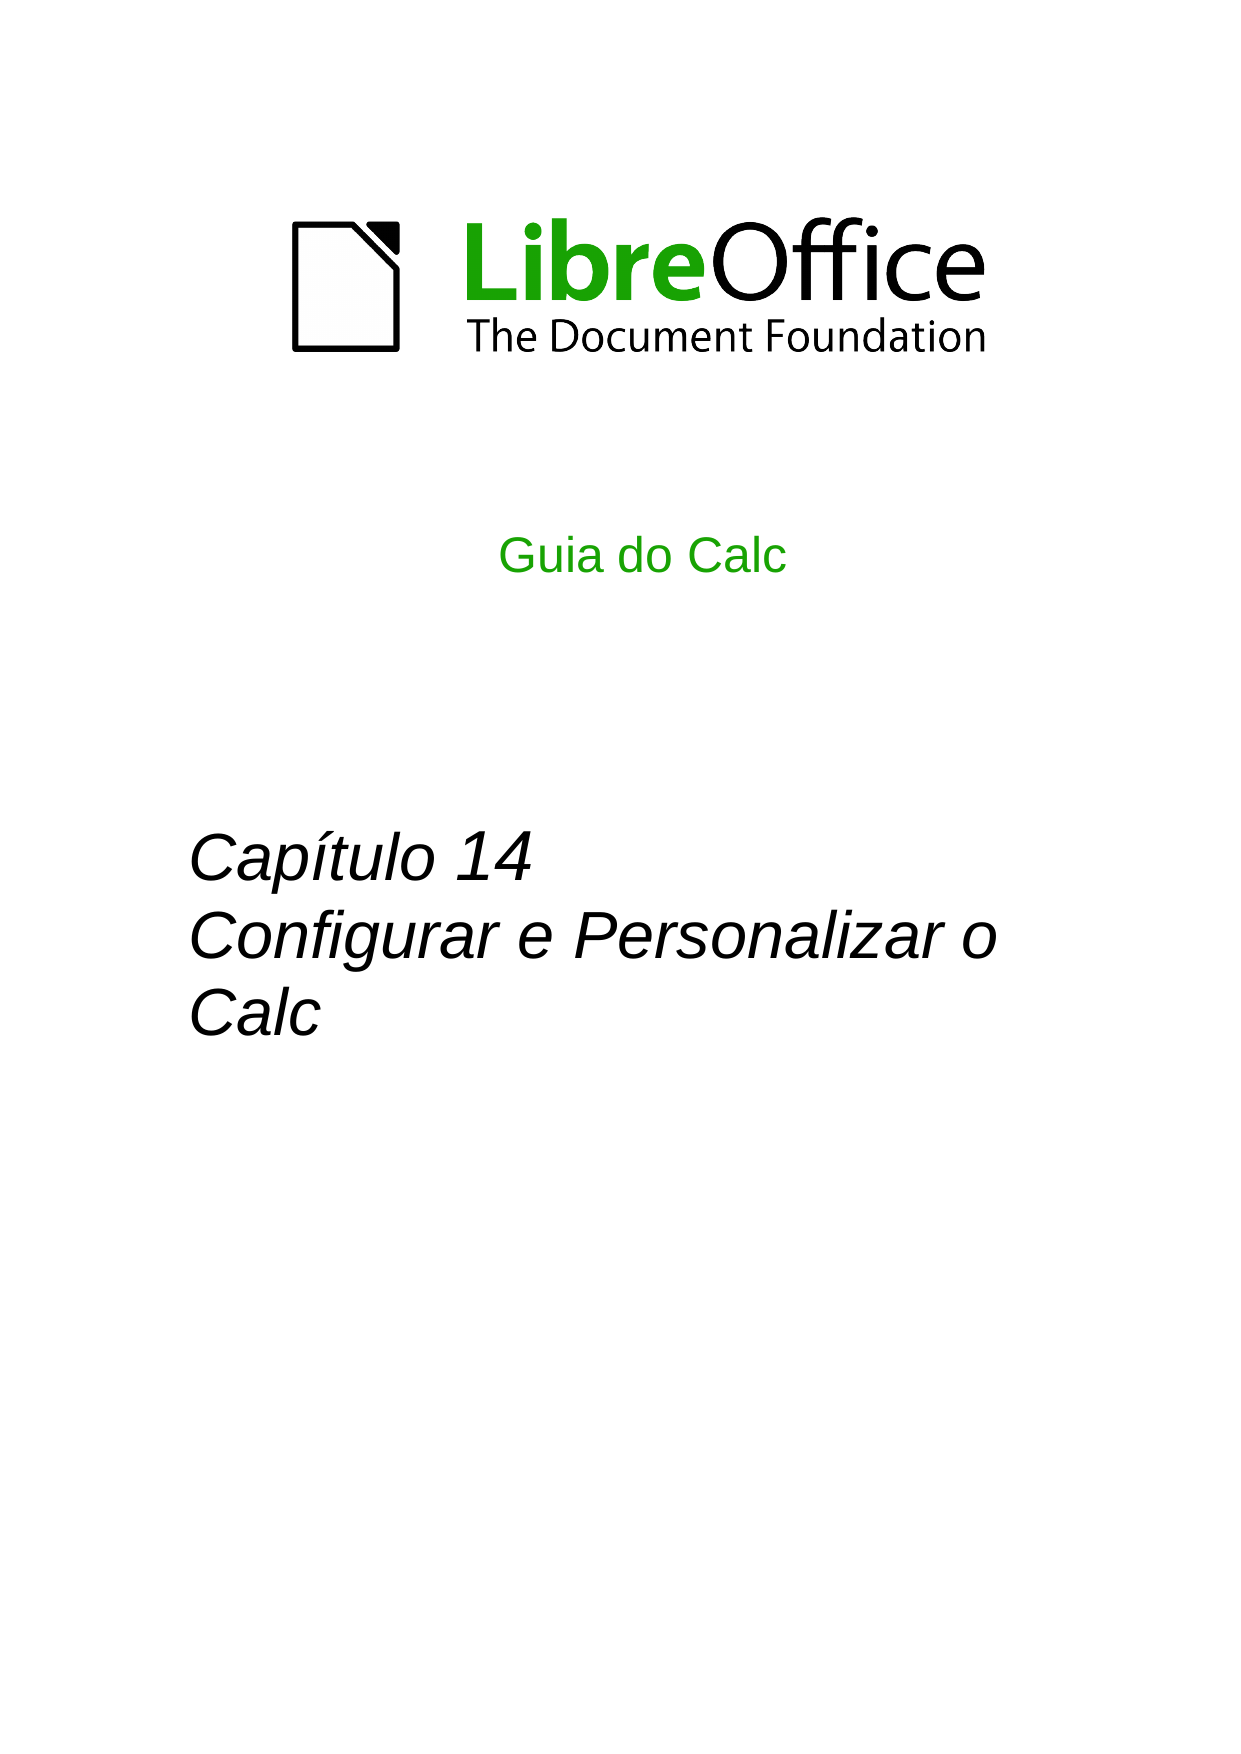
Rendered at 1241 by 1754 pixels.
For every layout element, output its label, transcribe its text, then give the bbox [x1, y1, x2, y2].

text Guia do Calc [188, 526, 1098, 583]
picture [250, 186, 1035, 387]
subtitle Capítulo 14 Configurar e Personalizar o Calc [188, 814, 1098, 1049]
